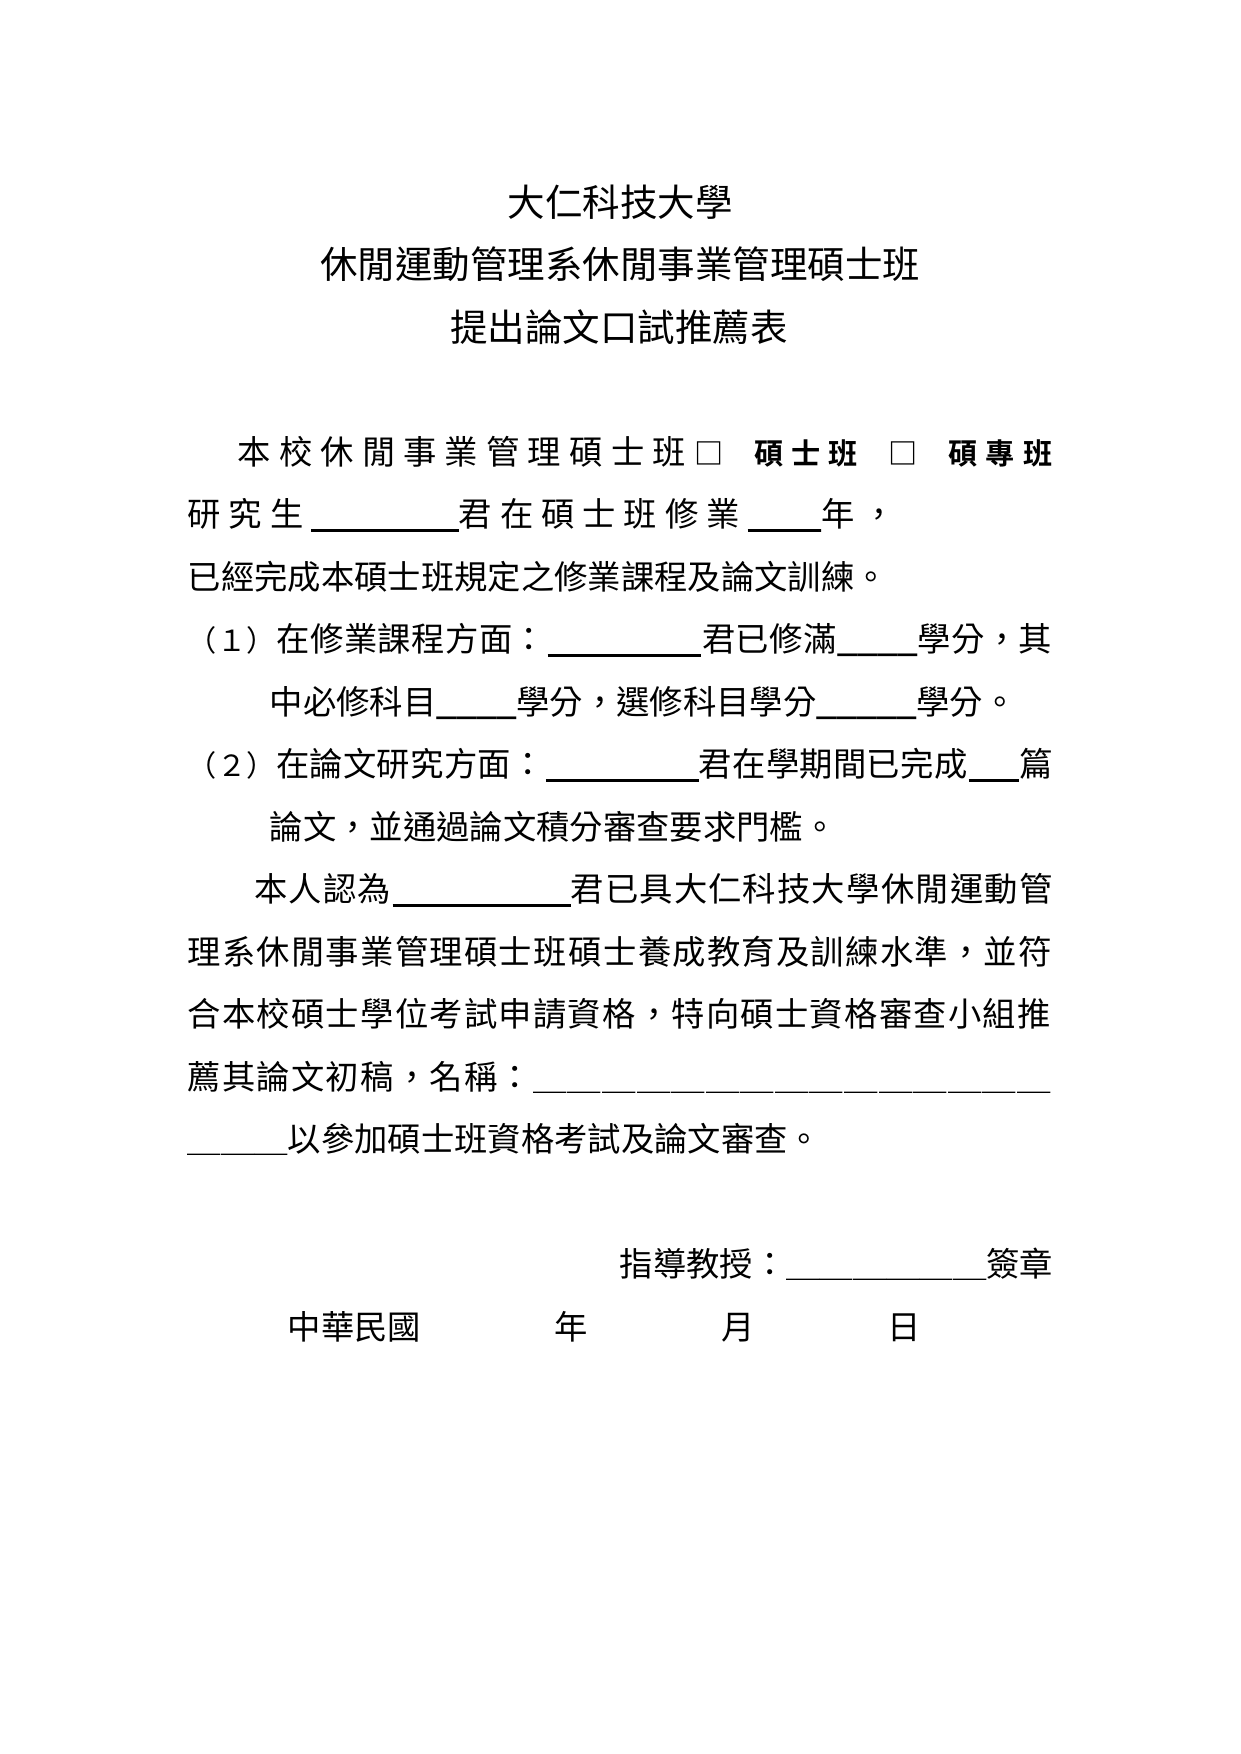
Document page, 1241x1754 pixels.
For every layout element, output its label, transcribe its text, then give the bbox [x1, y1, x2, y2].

text （２）在論文研究方面： 君在學期間已完成 篇論文，並通過論文積分審查要求門檻。 [187, 721, 1053, 846]
text 提出論文口試推薦表 [187, 283, 1053, 346]
text 本校休閒事業管理碩士班□ 碩士班 □ 碩專班 研究生 君在碩士班修業 年， [187, 408, 1053, 533]
text 本人認為 君已具大仁科技大學休閒運動管理系休閒事業管理碩士班碩士養成教育及訓練水準，並符合本校碩士學位考試申請資格，特向碩士資格審查小組推薦其論文初稿，名稱：＿＿＿＿＿＿＿＿＿＿＿＿＿＿＿＿＿＿以參加碩士班資格考試及論文審查。 [187, 846, 1053, 1158]
text 大仁科技大學 [187, 158, 1053, 221]
text 指導教授：＿＿＿＿＿＿簽章 [187, 1221, 1053, 1283]
text 中華民國 年 月 日 [187, 1283, 1053, 1346]
text 休閒運動管理系休閒事業管理碩士班 [187, 221, 1053, 283]
text 已經完成本碩士班規定之修業課程及論文訓練。 [187, 533, 1053, 596]
text （１）在修業課程方面： 君已修滿____學分，其中必修科目____學分，選修科目學分_____學分。 [187, 596, 1053, 721]
